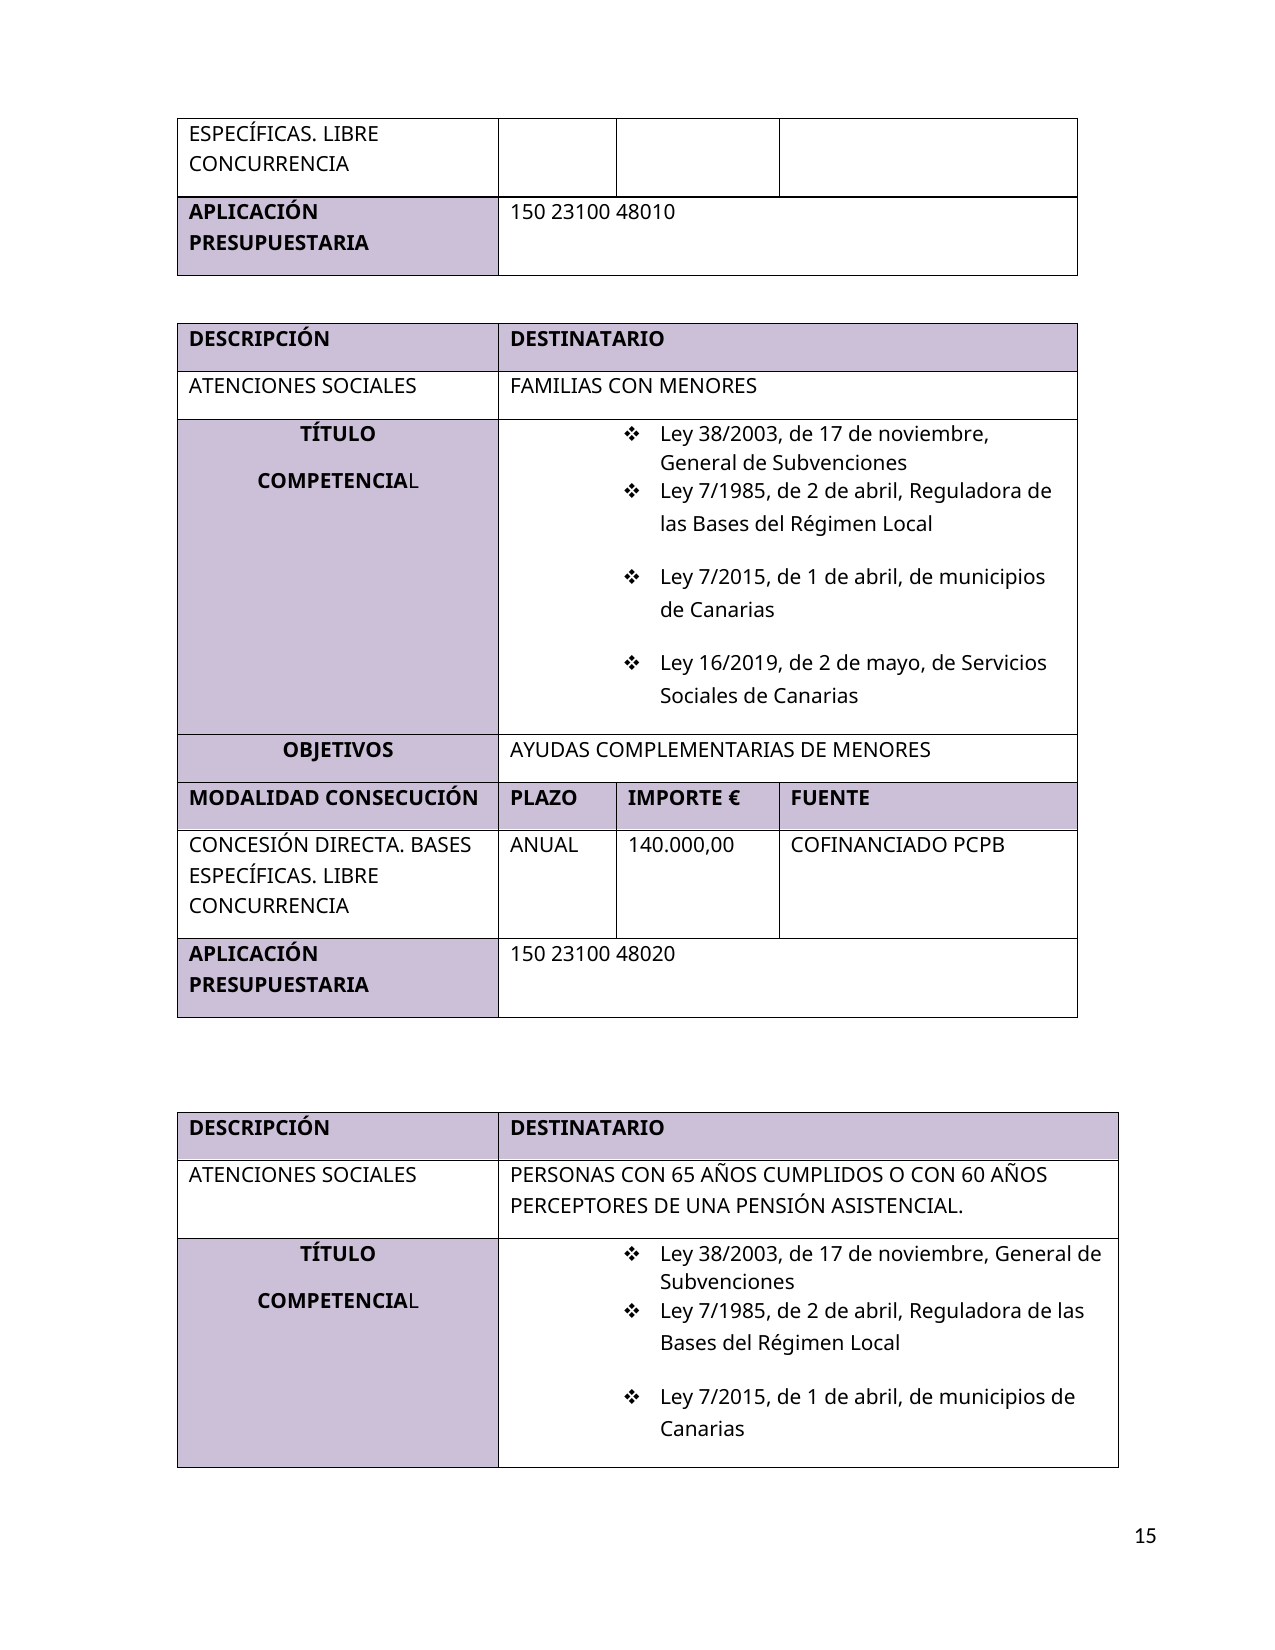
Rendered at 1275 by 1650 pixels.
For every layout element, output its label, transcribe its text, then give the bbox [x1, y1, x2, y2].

table_cell MODALIDAD CONSECUCIÓN [178, 783, 498, 829]
table_cell AYUDAS COMPLEMENTARIAS DE MENORES [499, 735, 1077, 782]
table_cell TÍTULO COMPETENCIAL [178, 420, 498, 734]
table_cell FAMILIAS CON MENORES [499, 372, 1077, 418]
table_cell OBJETIVOS [178, 735, 498, 782]
table_cell PLAZO [499, 783, 616, 829]
table_cell 150 23100 48010 [499, 198, 1077, 275]
table_header DESCRIPCIÓN [178, 1113, 498, 1159]
table_cell [617, 119, 779, 196]
table_cell COFINANCIADO PCPB [780, 831, 1077, 938]
table_header DESCRIPCIÓN [178, 324, 498, 371]
table_cell ESPECÍFICAS. LIBRE CONCURRENCIA [178, 119, 498, 196]
table_header DESTINATARIO [499, 1113, 1118, 1159]
table_cell FUENTE [780, 783, 1077, 829]
table_cell Ley 38/2003, de 17 de noviembre, General de Subvenciones Ley 7/1985, de 2 de abril, Reguladora de las Bases del Régimen Local Ley 7/2015, de 1 de abril, de municipios de Canarias Ley 16/2019, de 2 de mayo, de Servicios Sociales de Canarias [499, 1239, 1118, 1467]
table_cell [780, 119, 1077, 196]
table_cell 150 23100 48020 [499, 939, 1077, 1017]
table_cell ATENCIONES SOCIALES [178, 372, 498, 418]
table_cell 140.000,00 [617, 831, 779, 938]
table_cell APLICACIÓN PRESUPUESTARIA [178, 198, 498, 275]
table_cell ANUAL [499, 831, 616, 938]
table_cell CONCESIÓN DIRECTA. BASES ESPECÍFICAS. LIBRE CONCURRENCIA [178, 831, 498, 938]
table_cell Ley 38/2003, de 17 de noviembre, General de Subvenciones Ley 7/1985, de 2 de abril, Reguladora de las Bases del Régimen Local Ley 7/2015, de 1 de abril, de municipios de Canarias Ley 16/2019, de 2 de mayo, de Servicios Sociales de Canarias [499, 420, 1077, 734]
table_cell ATENCIONES SOCIALES [178, 1161, 498, 1238]
table_header DESTINATARIO [499, 324, 1077, 371]
table_cell APLICACIÓN PRESUPUESTARIA [178, 939, 498, 1017]
table_cell IMPORTE € [617, 783, 779, 829]
table_cell TÍTULO COMPETENCIAL [178, 1239, 498, 1467]
table_cell PERSONAS CON 65 AÑOS CUMPLIDOS O CON 60 AÑOS PERCEPTORES DE UNA PENSIÓN ASISTENCIAL. [499, 1161, 1118, 1238]
table_cell [499, 119, 616, 196]
